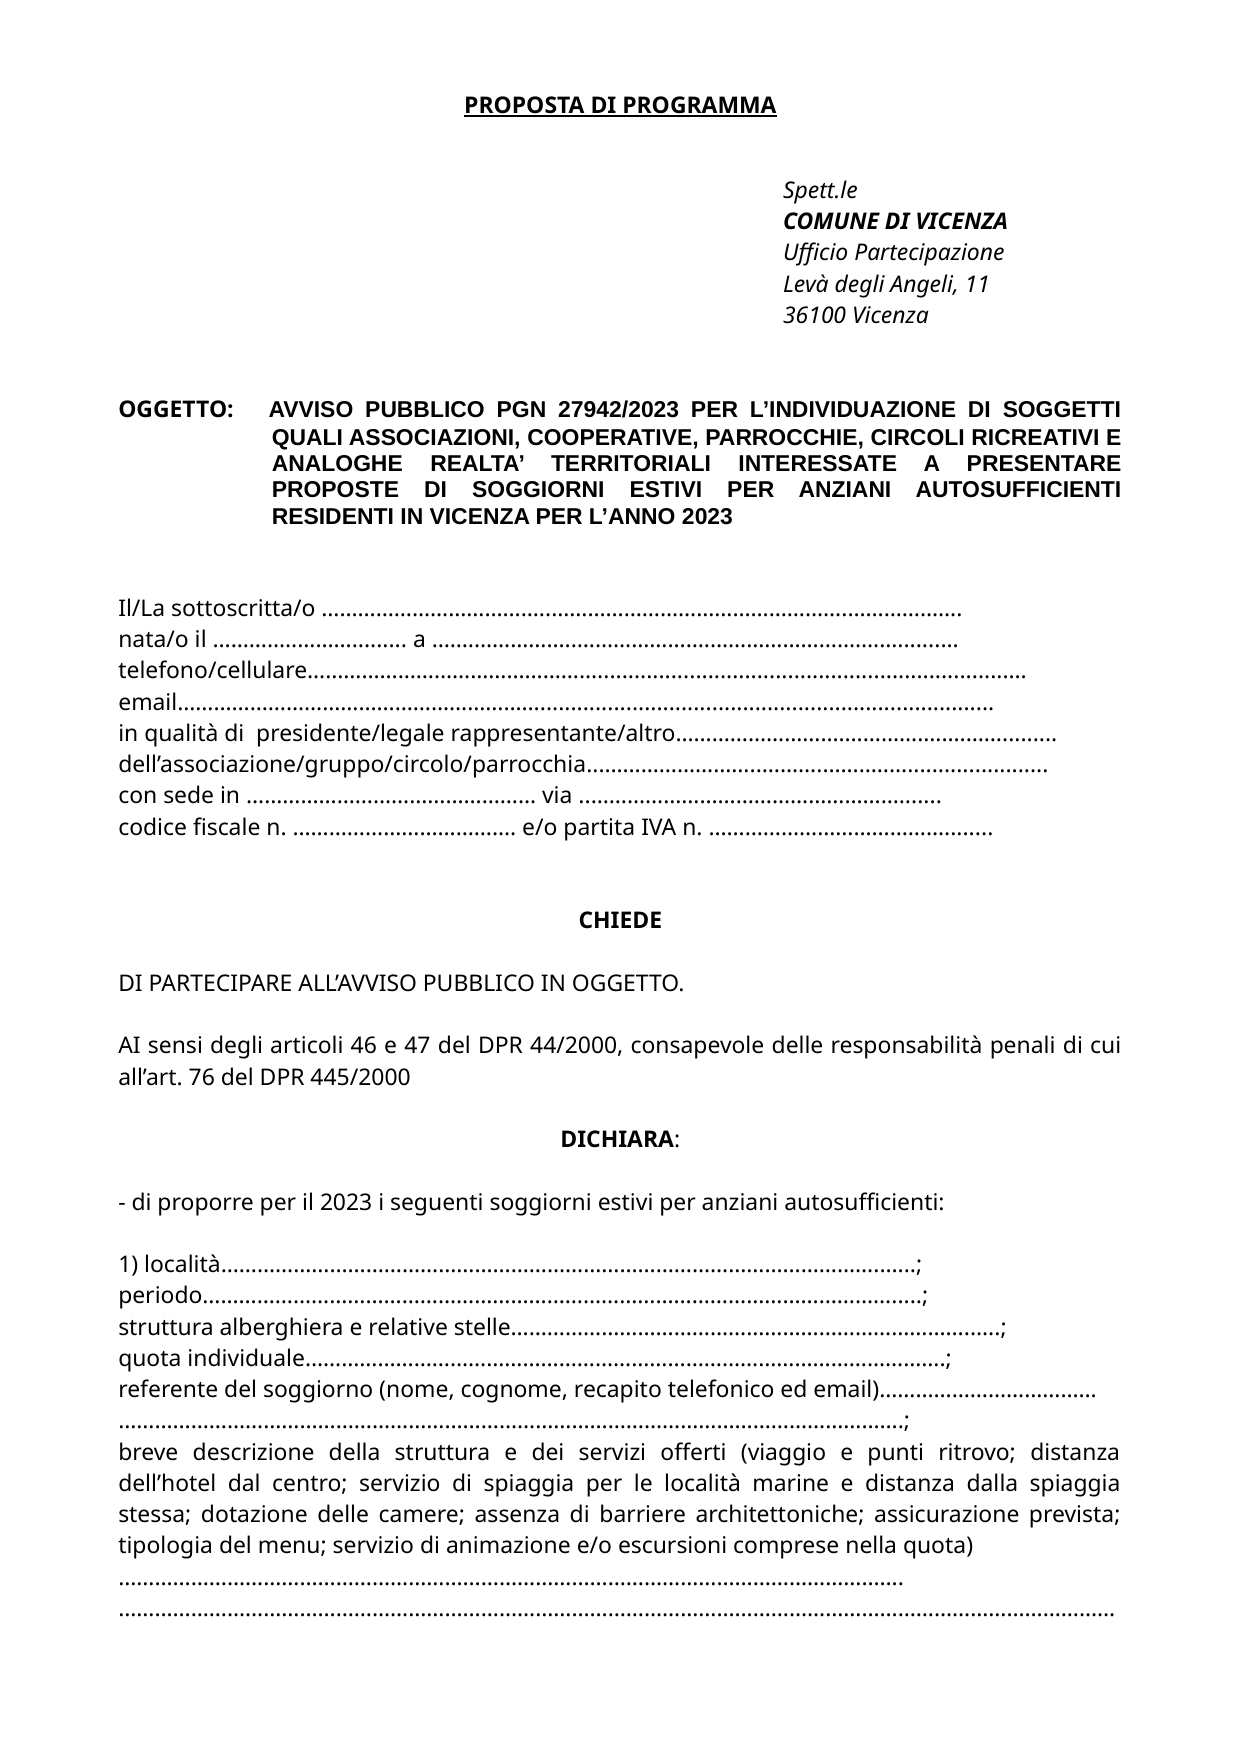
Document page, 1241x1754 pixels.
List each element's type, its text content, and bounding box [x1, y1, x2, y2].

text - di proporre per il 2023 i seguenti soggiorni estivi per anziani autosufficienti: [118, 1185, 1122, 1217]
text Spett.le [118, 174, 1122, 205]
text periodo…………………………………………………………………………………………………….....; [118, 1279, 1122, 1310]
text AI sensi degli articoli 46 e 47 del DPR 44/2000, consapevole delle responsabilità penali di cui all’art. 76 del DPR 445/2000 [118, 1029, 1122, 1092]
text nata/o il …………..………......... a .…………………..………………….…………………….…….......… [118, 623, 1122, 654]
text 1) località………………………………………………………………………………………………..…..; [118, 1248, 1122, 1279]
text …………………………………………………………………………………………………………………. [118, 1560, 1122, 1592]
text referente del soggiorno (nome, cognome, recapito telefonico ed email)……………………………… [118, 1373, 1122, 1404]
text OGGETTO: AVVISO PUBBLICO PGN 27942/2023 PER L’INDIVIDUAZIONE DI SOGGETTI QUALI ASSOCIAZIONI, COOPERATIVE, PARROCCHIE, CIRCOLI RICREATIVI E ANALOGHE REALTA’ TERRITORIALI INTERESSATE A PRESENTARE PROPOSTE DI SOGGIORNI ESTIVI PER ANZIANI AUTOSUFFICIENTI RESIDENTI IN VICENZA PER L’ANNO 2023 [118, 392, 1122, 529]
text dell’associazione/gruppo/circolo/parrocchia...……………………..……….………..…....................... [118, 748, 1122, 779]
text Levà degli Angeli, 11 [118, 267, 1122, 299]
text ………………………………………………………………………………………………………………….; [118, 1404, 1122, 1435]
text struttura alberghiera e relative stelle………………………………………………………………….…..; [118, 1310, 1122, 1342]
text codice fiscale n. ………………………………. e/o partita IVA n. …………………………………........ [118, 810, 1122, 842]
text con sede in ………………………………………… via ..……………………………………………....... [118, 779, 1122, 810]
text CHIEDE [118, 904, 1122, 935]
text DI PARTECIPARE ALL’AVVISO PUBBLICO IN OGGETTO. [118, 967, 1122, 998]
text quota individuale…………………………………………………………………………………………….; [118, 1342, 1122, 1373]
text Il/La sottoscritta/o ………………………………..………………………………………….………………. [118, 592, 1122, 623]
text breve descrizione della struttura e dei servizi offerti (viaggio e punti ritrovo; distanza dell’hotel dal centro; servizio di spiaggia per le località marine e distanza dalla spiaggia stessa; dotazione delle camere; assenza di barriere architettoniche; assicurazione prevista; tipologia del menu; servizio di animazione e/o escursioni comprese nella quota) [118, 1435, 1122, 1560]
text PROPOSTA DI PROGRAMMA [118, 88, 1122, 120]
text DICHIARA: [118, 1123, 1122, 1154]
text COMUNE DI VICENZA [118, 205, 1122, 236]
text ………………………………………………………………………………………………………………………………………………… [118, 1592, 1122, 1623]
text telefono/cellulare…………………………………………...................................................................…email…………………………………………………….......................................................................... [118, 654, 1122, 717]
text 36100 Vicenza [118, 299, 1122, 330]
text in qualità di presidente/legale rappresentante/altro…………………….………………..………......... [118, 717, 1122, 748]
text Ufficio Partecipazione [118, 236, 1122, 267]
